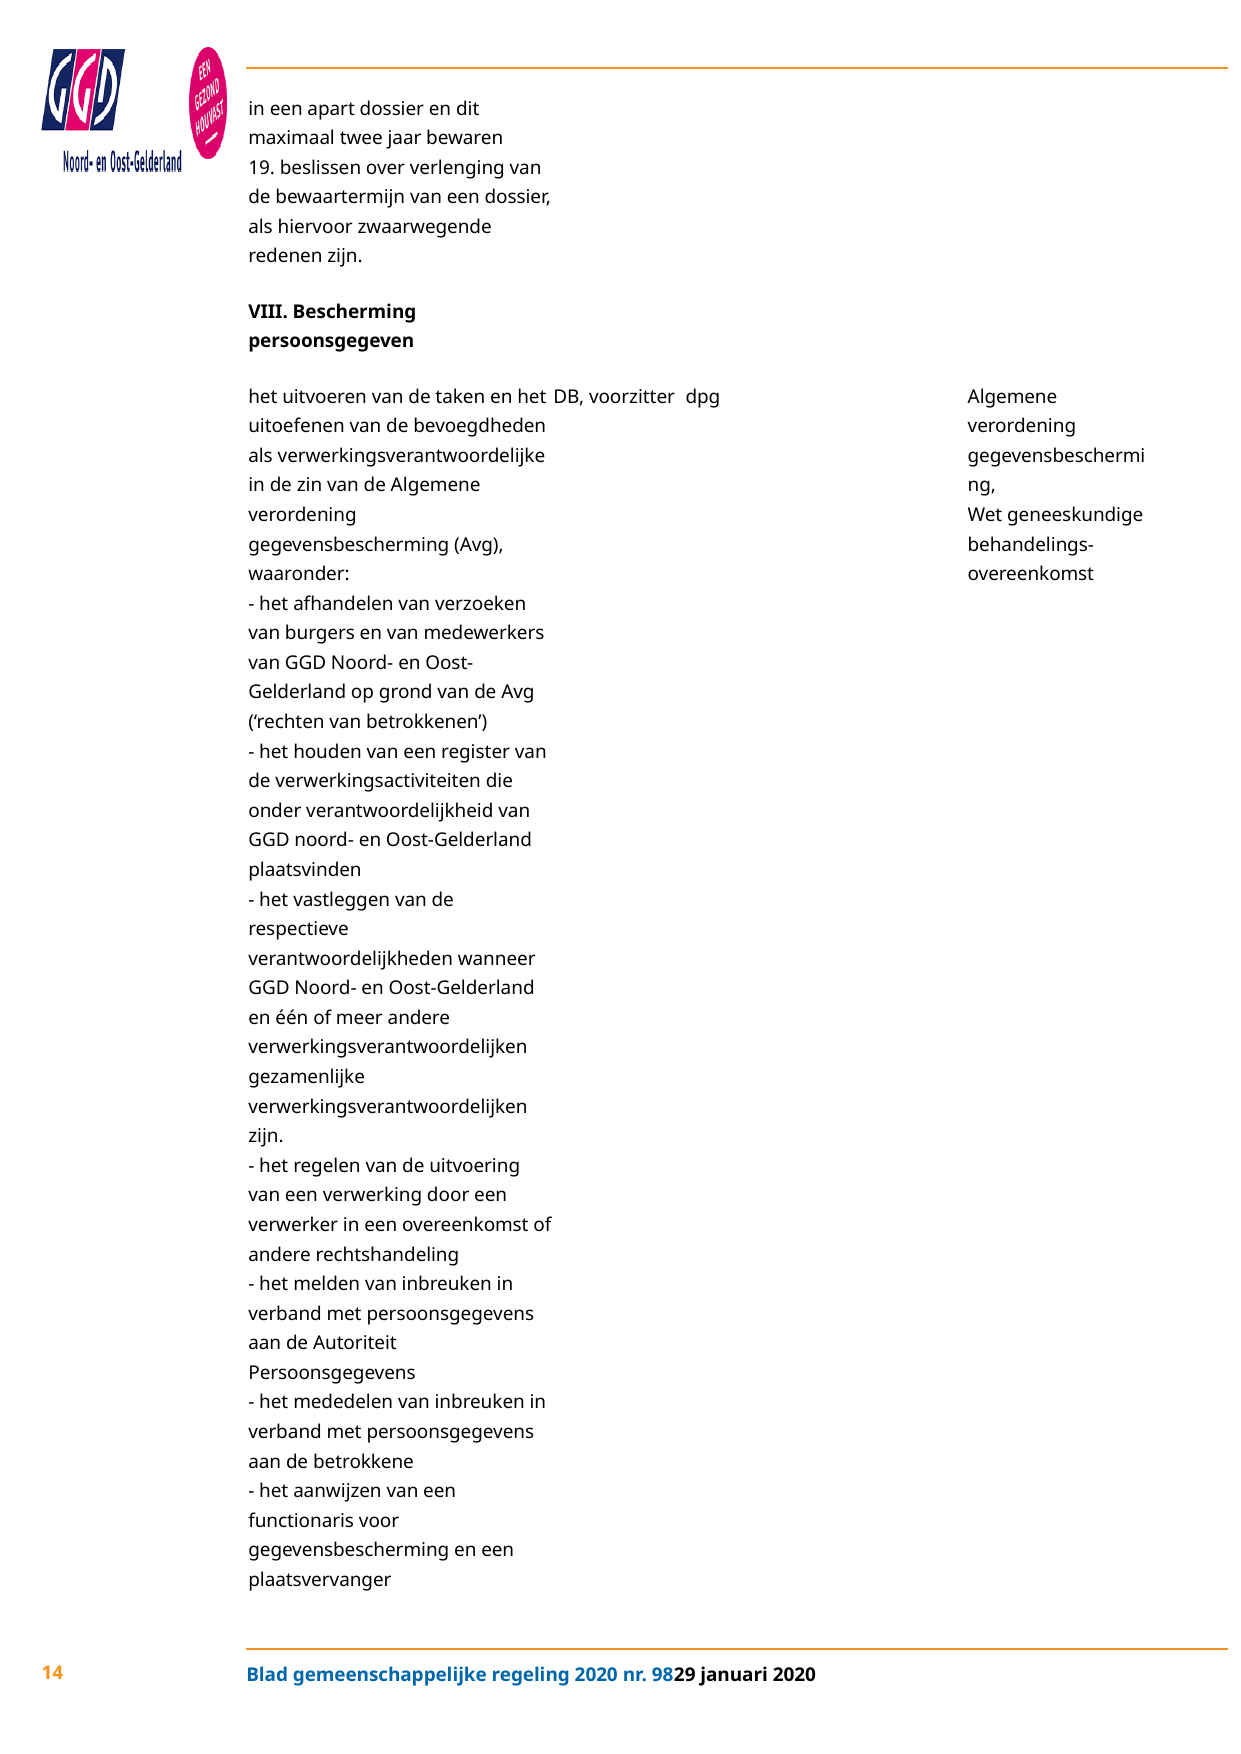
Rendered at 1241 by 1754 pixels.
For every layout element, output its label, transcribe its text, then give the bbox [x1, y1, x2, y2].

table_cell het uitvoeren van de taken en het uitoefenen van de bevoegdheden als verwerkingsverantwoordelijke in de zin van de Algemene verordening gegevensbescherming (Avg), waaronder: - het afhandelen van verzoeken van burgers en van medewerkers van GGD Noord- en Oost-Gelderland op grond van de Avg (‘rechten van betrokkenen’) - het houden van een register van de verwerkingsactiviteiten die onder verantwoordelijkheid van GGD noord- en Oost-Gelderland plaatsvinden - het vastleggen van de respectieve verantwoordelijkheden wanneer GGD Noord- en Oost-Gelderland en één of meer andere verwerkingsverantwoordelijken gezamenlijke verwerkingsverantwoordelijken zijn. - het regelen van de uitvoering van een verwerking door een verwerker in een overeenkomst of andere rechtshandeling - het melden van inbreuken in verband met persoonsgegevens aan de Autoriteit Persoonsgegevens - het mededelen van inbreuken in verband met persoonsgegevens aan de betrokkene - het aanwijzen van een functionaris voor gegevensbescherming en een plaatsvervanger [248, 383, 553, 1592]
table_cell [968, 95, 1152, 298]
table_cell [968, 298, 1152, 383]
table_cell [553, 298, 685, 383]
table_cell [818, 95, 967, 298]
table_cell Algemene verordening gegevensbescherming, Wet geneeskundige behandelings-overeenkomst [968, 383, 1152, 1592]
table_cell dpg [685, 383, 818, 1592]
table_cell in een apart dossier en dit maximaal twee jaar bewaren 19. beslissen over verlenging van de bewaartermijn van een dossier, als hiervoor zwaarwegende redenen zijn. [248, 95, 553, 298]
table_cell [818, 298, 967, 383]
table_cell [818, 383, 967, 1592]
picture [41, 47, 231, 172]
table_cell VIII. Bescherming persoonsgegeven [248, 298, 553, 383]
table_cell [685, 95, 818, 298]
table_cell [553, 95, 685, 298]
table_cell DB, voorzitter [553, 383, 685, 1592]
table_cell [685, 298, 818, 383]
